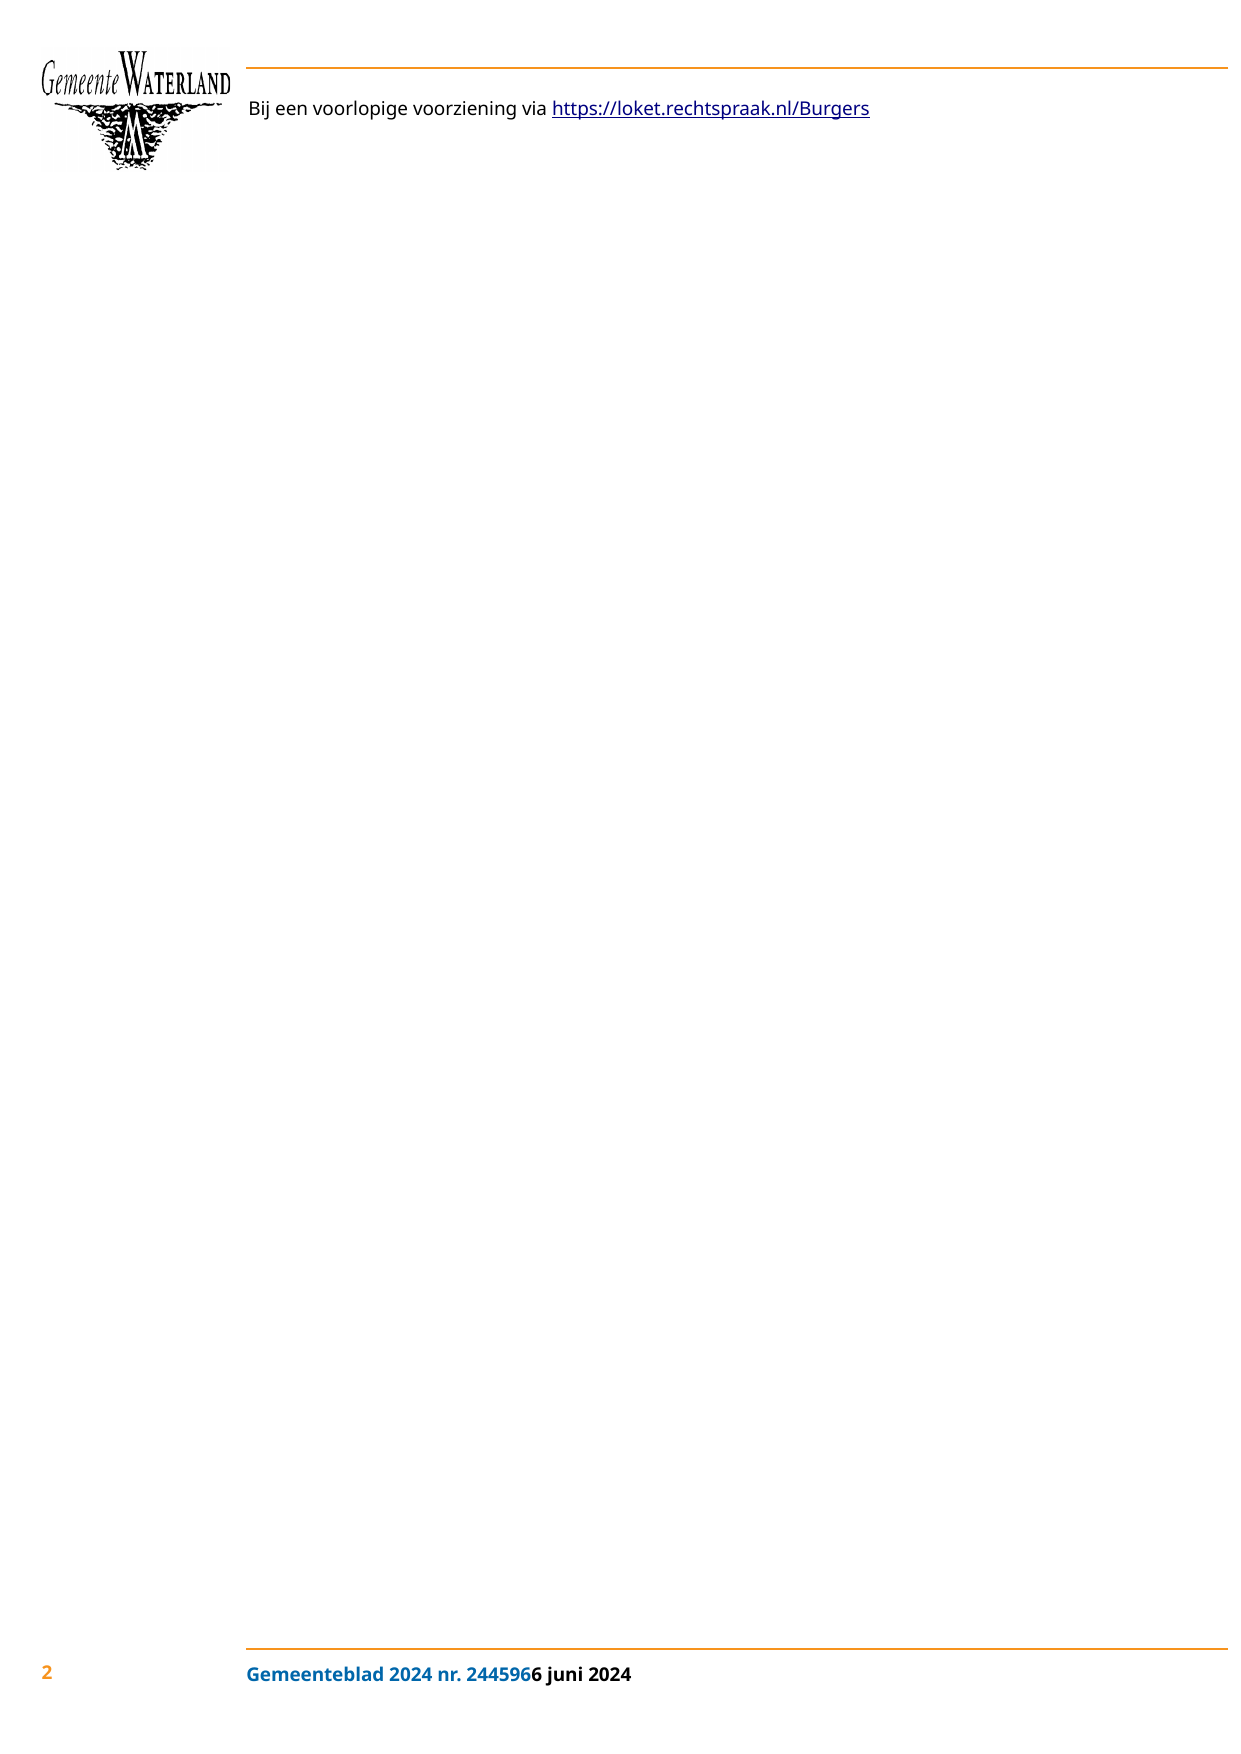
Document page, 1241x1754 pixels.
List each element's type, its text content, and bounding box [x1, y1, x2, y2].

text Bij een voorlopige voorziening via https://loket.rechtspraak.nl/Burgers [248, 95, 1152, 121]
picture [41, 47, 231, 172]
